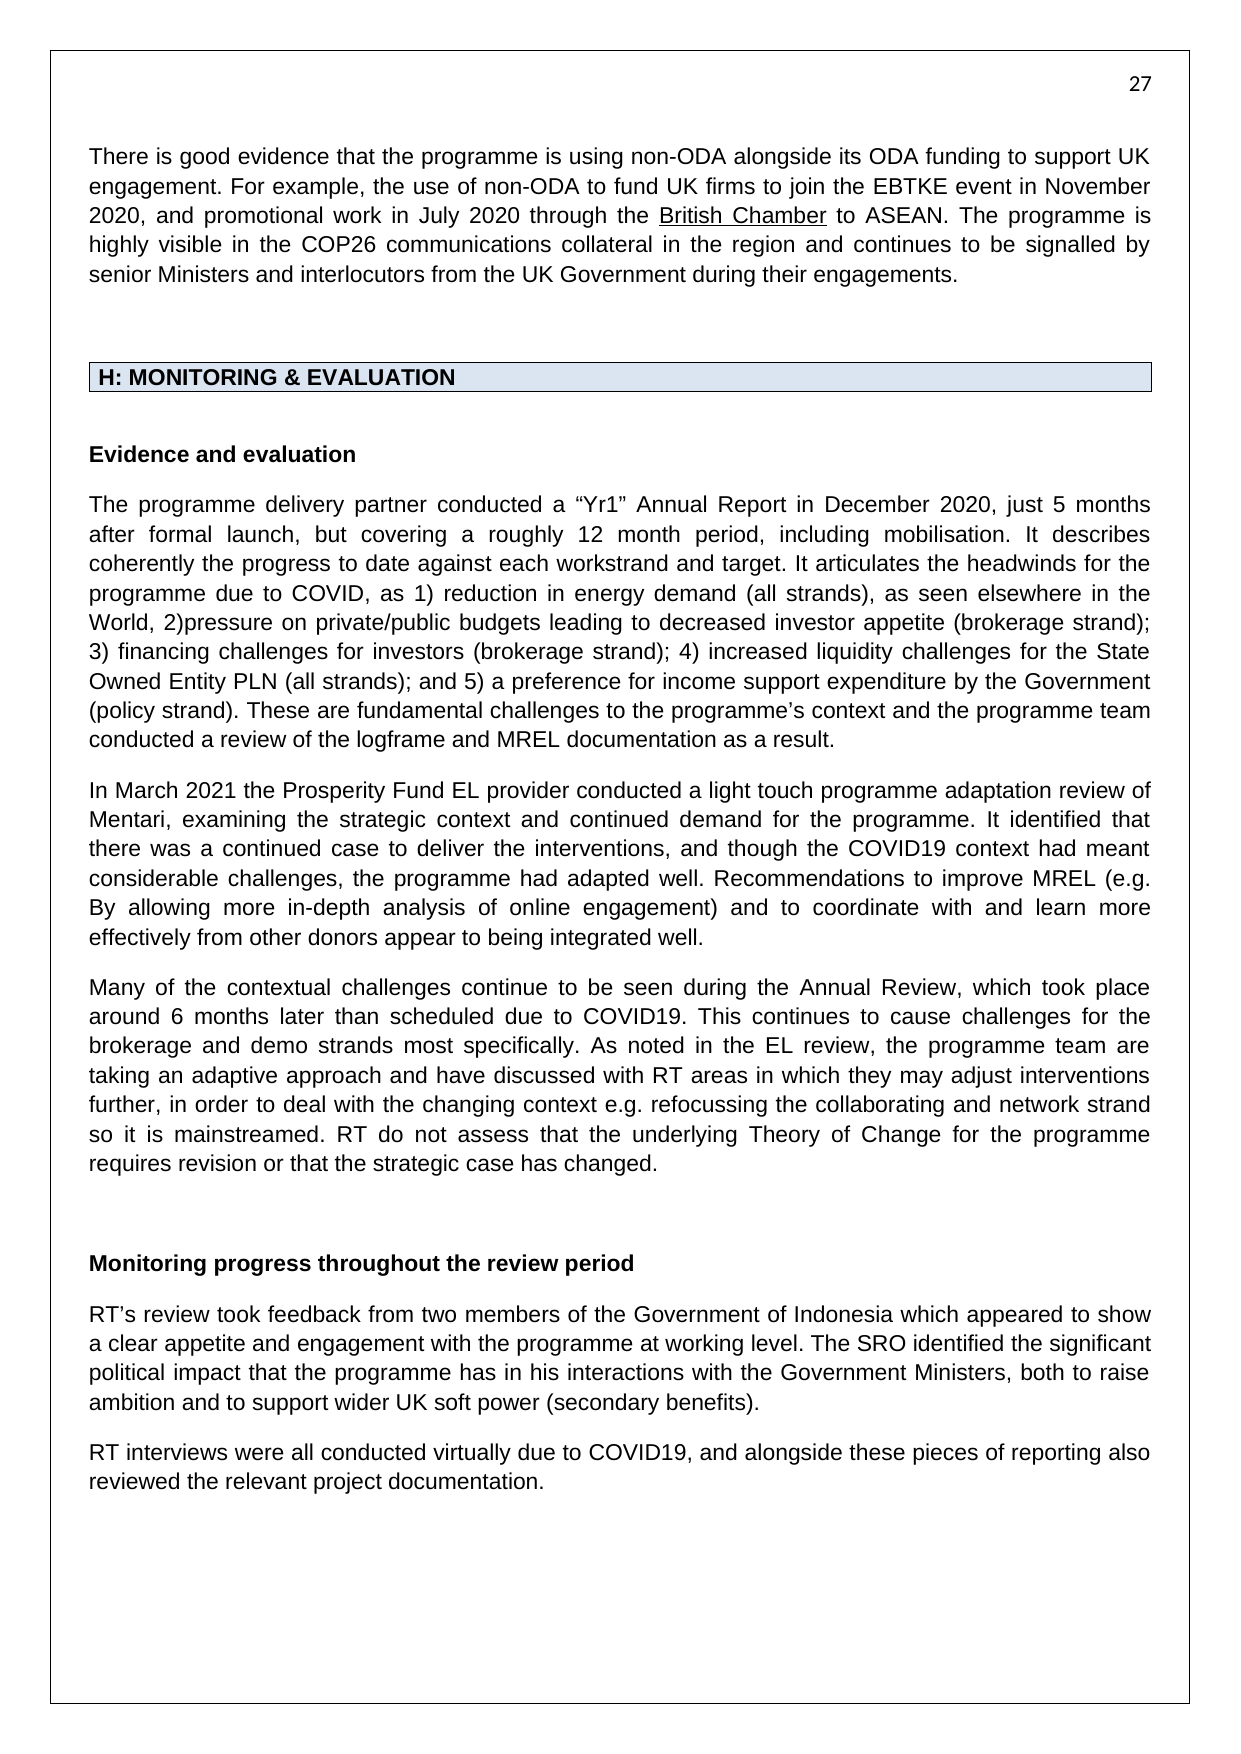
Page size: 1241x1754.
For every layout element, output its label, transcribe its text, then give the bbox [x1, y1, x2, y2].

text Monitoring progress throughout the review period [89, 1251, 1152, 1277]
text Many of the contextual challenges continue to be seen during the Annual Review, which took place around 6 months later than scheduled due to COVID19. This continues to cause challenges for the brokerage and demo strands most specifically. As noted in the EL review, the programme team are taking an adaptive approach and have discussed with RT areas in which they may adjust interventions further, in order to deal with the changing context e.g. refocussing the collaborating and network strand so it is mainstreamed. RT do not assess that the underlying Theory of Change for the programme requires revision or that the strategic case has changed. [89, 974, 1152, 1176]
text The programme delivery partner conducted a “Yr1” Annual Report in December 2020, just 5 months after formal launch, but covering a roughly 12 month period, including mobilisation. It describes coherently the progress to date against each workstrand and target. It articulates the headwinds for the programme due to COVID, as 1) reduction in energy demand (all strands), as seen elsewhere in the World, 2)pressure on private/public budgets leading to decreased investor appetite (brokerage strand); 3) financing challenges for investors (brokerage strand); 4) increased liquidity challenges for the State Owned Entity PLN (all strands); and 5) a preference for income support expenditure by the Government (policy strand). These are fundamental challenges to the programme’s context and the programme team conducted a review of the logframe and MREL documentation as a result. [89, 492, 1152, 753]
subtitle H: MONITORING & EVALUATION [90, 363, 1151, 391]
text RT’s review took feedback from two members of the Government of Indonesia which appeared to show a clear appetite and engagement with the programme at working level. The SRO identified the significant political impact that the programme has in his interactions with the Government Ministers, both to raise ambition and to support wider UK soft power (secondary benefits). [89, 1301, 1152, 1415]
text In March 2021 the Prosperity Fund EL provider conducted a light touch programme adaptation review of Mentari, examining the strategic context and continued demand for the programme. It identified that there was a continued case to deliver the interventions, and though the COVID19 context had meant considerable challenges, the programme had adapted well. Recommendations to improve MREL (e.g. By allowing more in-depth analysis of online engagement) and to coordinate with and learn more effectively from other donors appear to being integrated well. [89, 777, 1152, 950]
text Evidence and evaluation [89, 442, 1152, 467]
text There is good evidence that the programme is using non-ODA alongside its ODA funding to support UK engagement. For example, the use of non-ODA to fund UK firms to join the EBTKE event in November 2020, and promotional work in July 2020 through the British Chamber to ASEAN. The programme is highly visible in the COP26 communications collateral in the region and continues to be signalled by senior Ministers and interlocutors from the UK Government during their engagements. [89, 144, 1152, 287]
text RT interviews were all conducted virtually due to COVID19, and alongside these pieces of reporting also reviewed the relevant project documentation. [89, 1439, 1152, 1494]
